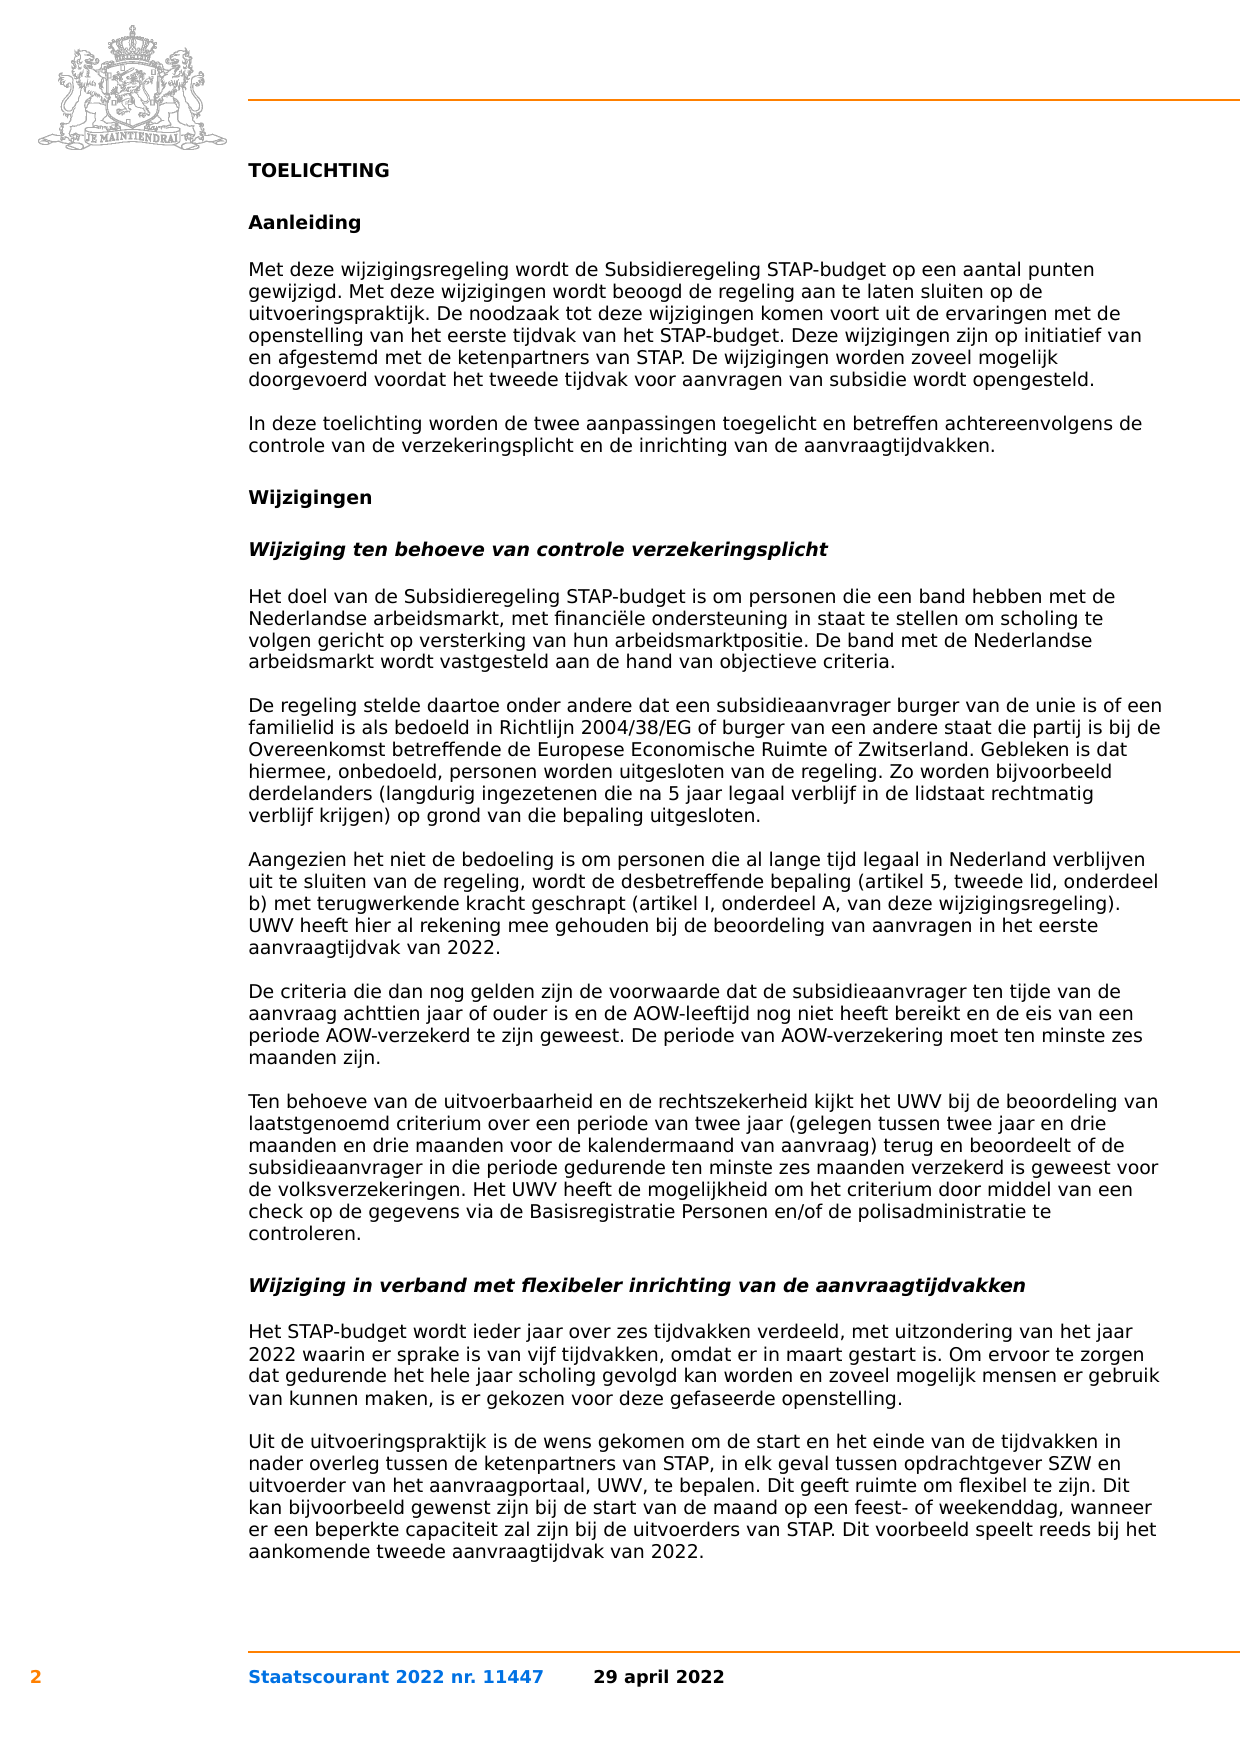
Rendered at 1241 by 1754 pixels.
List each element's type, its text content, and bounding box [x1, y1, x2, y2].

text Uit de uitvoeringspraktijk is de wens gekomen om de start en het einde van de tijdvakken in nader overleg tussen de ketenpartners van STAP, in elk geval tussen opdrachtgever SZW en uitvoerder van het aanvraagportaal, UWV, te bepalen. Dit geeft ruimte om flexibel te zijn. Dit kan bijvoorbeeld gewenst zijn bij de start van de maand op een feest- of weekenddag, wanneer er een beperkte capaciteit zal zijn bij de uitvoerders van STAP. Dit voorbeeld speelt reeds bij het aankomende tweede aanvraagtijdvak van 2022. [248, 1431, 1163, 1563]
text Ten behoeve van de uitvoerbaarheid en de rechtszekerheid kijkt het UWV bij de beoordeling van laatstgenoemd criterium over een periode van twee jaar (gelegen tussen twee jaar en drie maanden en drie maanden voor de kalendermaand van aanvraag) terug en beoordeelt of de subsidieaanvrager in die periode gedurende ten minste zes maanden verzekerd is geweest voor de volksverzekeringen. Het UWV heeft de mogelijkheid om het criterium door middel van een check op de gegevens via de Basisregistratie Personen en/of de polisadministratie te controleren. [248, 1091, 1163, 1244]
text Aangezien het niet de bedoeling is om personen die al lange tijd legaal in Nederland verblijven uit te sluiten van de regeling, wordt de desbetreffende bepaling (artikel 5, tweede lid, onderdeel b) met terugwerkende kracht geschrapt (artikel I, onderdeel A, van deze wijzigingsregeling). UWV heeft hier al rekening mee gehouden bij de beoordeling van aanvragen in het eerste aanvraagtijdvak van 2022. [248, 849, 1163, 959]
subtitle TOELICHTING [248, 160, 1163, 182]
text Het STAP-budget wordt ieder jaar over zes tijdvakken verdeeld, met uitzondering van het jaar 2022 waarin er sprake is van vijf tijdvakken, omdat er in maart gestart is. Om ervoor te zorgen dat gedurende het hele jaar scholing gevolgd kan worden en zoveel mogelijk mensen er gebruik van kunnen maken, is er gekozen voor deze gefaseerde openstelling. [248, 1321, 1163, 1409]
text De criteria die dan nog gelden zijn de voorwaarde dat de subsidieaanvrager ten tijde van de aanvraag achttien jaar of ouder is en de AOW-leeftijd nog niet heeft bereikt en de eis van een periode AOW-verzekerd te zijn geweest. De periode van AOW-verzekering moet ten minste zes maanden zijn. [248, 981, 1163, 1069]
subtitle Wijziging ten behoeve van controle verzekeringsplicht [248, 538, 1163, 561]
picture [38, 25, 227, 150]
text De regeling stelde daartoe onder andere dat een subsidieaanvrager burger van de unie is of een familielid is als bedoeld in Richtlijn 2004/38/EG of burger van een andere staat die partij is bij de Overeenkomst betreffende de Europese Economische Ruimte of Zwitserland. Gebleken is dat hiermee, onbedoeld, personen worden uitgesloten van de regeling. Zo worden bijvoorbeeld derdelanders (langdurig ingezetenen die na 5 jaar legaal verblijf in de lidstaat rechtmatig verblijf krijgen) op grond van die bepaling uitgesloten. [248, 695, 1163, 827]
text Met deze wijzigingsregeling wordt de Subsidieregeling STAP-budget op een aantal punten gewijzigd. Met deze wijzigingen wordt beoogd de regeling aan te laten sluiten op de uitvoeringspraktijk. De noodzaak tot deze wijzigingen komen voort uit de ervaringen met de openstelling van het eerste tijdvak van het STAP-budget. Deze wijzigingen zijn op initiatief van en afgestemd met de ketenpartners van STAP. De wijzigingen worden zoveel mogelijk doorgevoerd voordat het tweede tijdvak voor aanvragen van subsidie wordt opengesteld. [248, 259, 1163, 391]
text Het doel van de Subsidieregeling STAP-budget is om personen die een band hebben met de Nederlandse arbeidsmarkt, met financiële ondersteuning in staat te stellen om scholing te volgen gericht op versterking van hun arbeidsmarktpositie. De band met de Nederlandse arbeidsmarkt wordt vastgesteld aan de hand van objectieve criteria. [248, 586, 1163, 673]
subtitle Wijziging in verband met flexibeler inrichting van de aanvraagtijdvakken [248, 1274, 1163, 1296]
subtitle Aanleiding [248, 212, 1163, 234]
subtitle Wijzigingen [248, 487, 1163, 508]
text In deze toelichting worden de twee aanpassingen toegelicht en betreffen achtereenvolgens de controle van de verzekeringsplicht en de inrichting van de aanvraagtijdvakken. [248, 413, 1163, 457]
